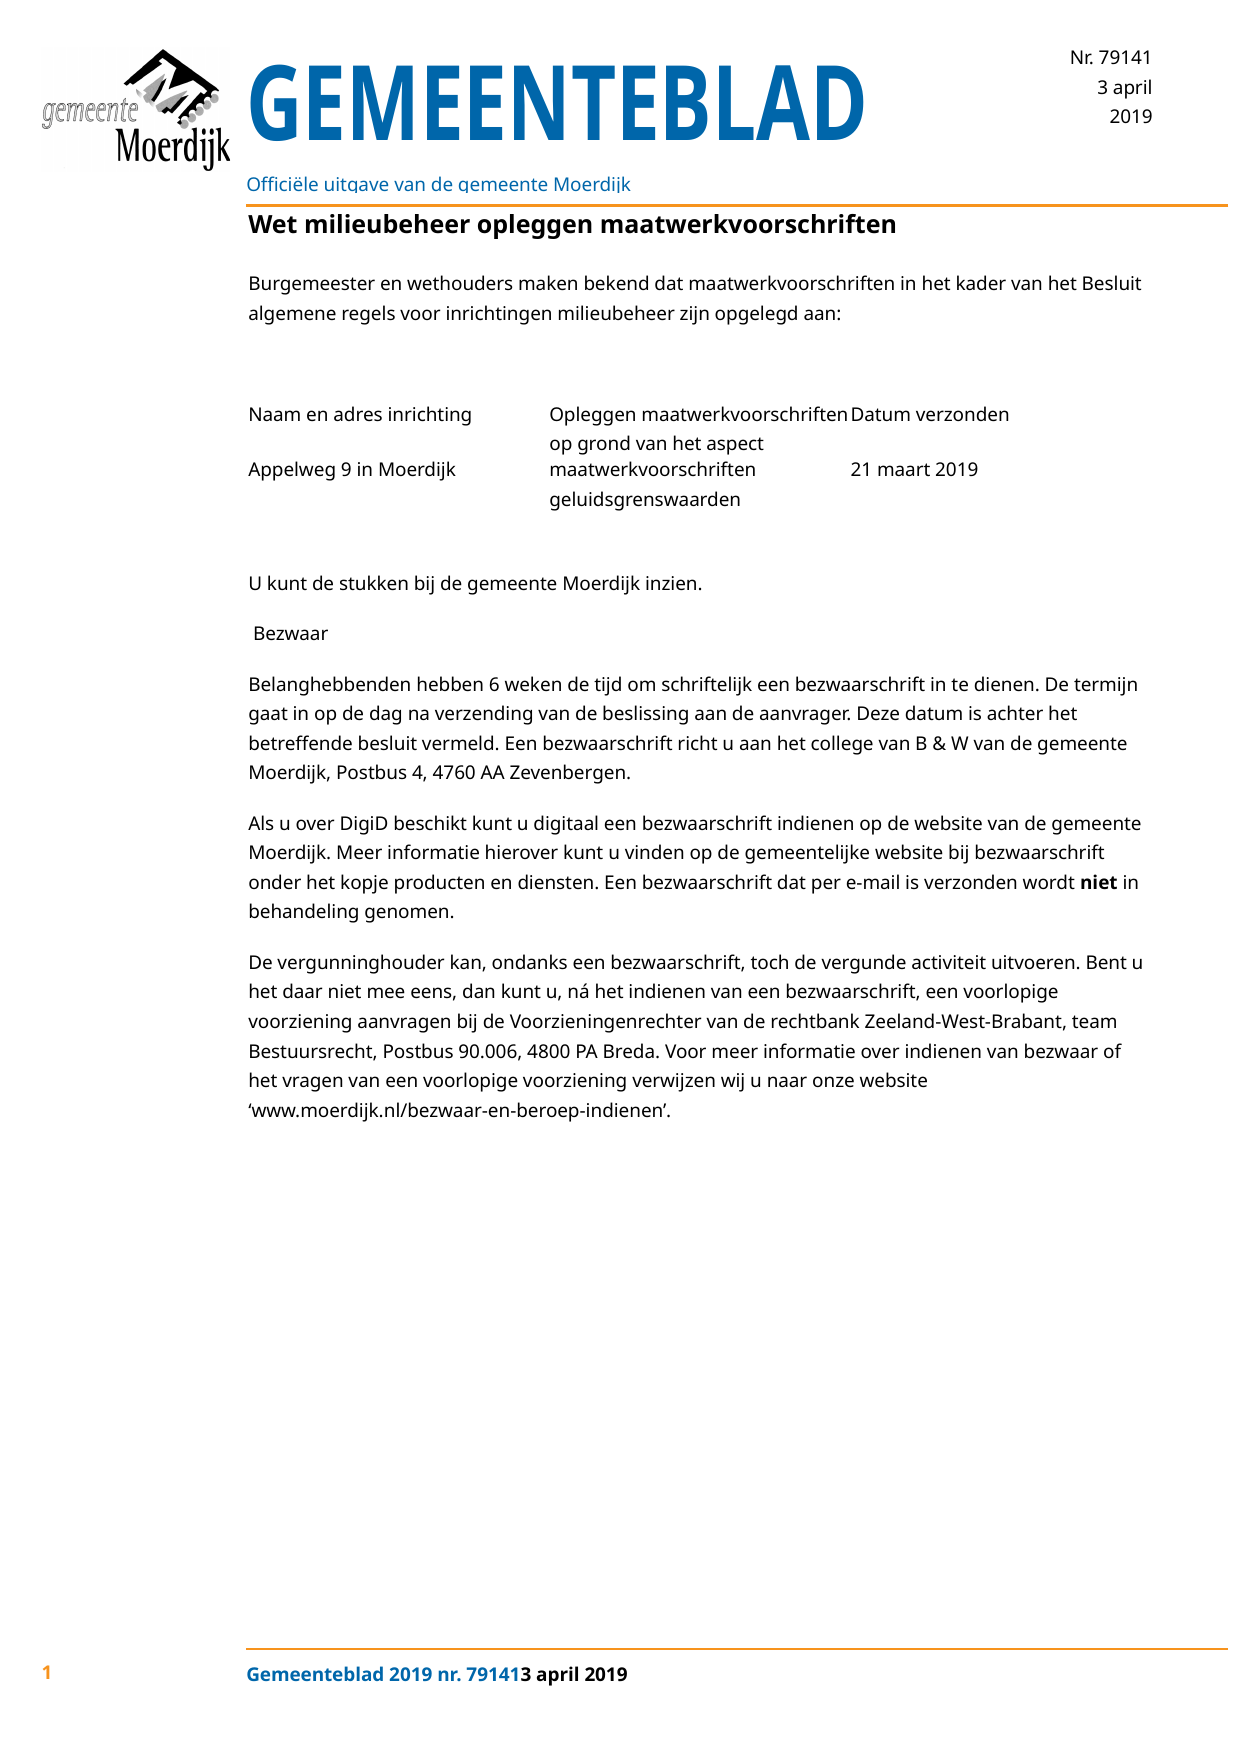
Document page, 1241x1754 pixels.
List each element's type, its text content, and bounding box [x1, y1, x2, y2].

text Wet milieubeheer opleggen maatwerkvoorschriften [248, 207, 1152, 241]
text Als u over DigiD beschikt kunt u digitaal een bezwaarschrift indienen op de website van de gemeente Moerdijk. Meer informatie hierover kunt u vinden op de gemeentelijke website bij bezwaarschrift onder het kopje producten en diensten. Een bezwaarschrift dat per e-mail is verzonden wordt niet in behandeling genomen. [248, 810, 1152, 924]
picture [41, 47, 231, 172]
table_cell Appelweg 9 in Moerdijk [248, 456, 549, 541]
table_cell [248, 541, 549, 567]
table_header Opleggen maatwerkvoorschriften op grond van het aspect [549, 401, 850, 456]
table_cell 21 maart 2019 [850, 456, 1152, 541]
text Belanghebbenden hebben 6 weken de tijd om schriftelijk een bezwaarschrift in te dienen. De termijn gaat in op de dag na verzending van de beslissing aan de aanvrager. Deze datum is achter het betreffende besluit vermeld. Een bezwaarschrift richt u aan het college van B & W van de gemeente Moerdijk, Postbus 4, 4760 AA Zevenbergen. [248, 671, 1152, 785]
text Bezwaar [248, 620, 1152, 646]
table_header Naam en adres inrichting [248, 401, 549, 456]
text Burgemeester en wethouders maken bekend dat maatwerkvoorschriften in het kader van het Besluit algemene regels voor inrichtingen milieubeheer zijn opgelegd aan: [248, 270, 1152, 326]
text U kunt de stukken bij de gemeente Moerdijk inzien. [248, 570, 1152, 596]
table_cell [549, 541, 850, 567]
table_cell maatwerkvoorschriften geluidsgrenswaarden [549, 456, 850, 541]
table_header Datum verzonden [850, 401, 1152, 456]
table_cell [850, 541, 1152, 567]
text De vergunninghouder kan, ondanks een bezwaarschrift, toch de vergunde activiteit uitvoeren. Bent u het daar niet mee eens, dan kunt u, ná het indienen van een bezwaarschrift, een voorlopige voorziening aanvragen bij de Voorzieningenrechter van de rechtbank Zeeland-West-Brabant, team Bestuursrecht, Postbus 90.006, 4800 PA Breda. Voor meer informatie over indienen van bezwaar of het vragen van een voorlopige voorziening verwijzen wij u naar onze website ‘www.moerdijk.nl/bezwaar-en-beroep-indienen’. [248, 949, 1152, 1123]
